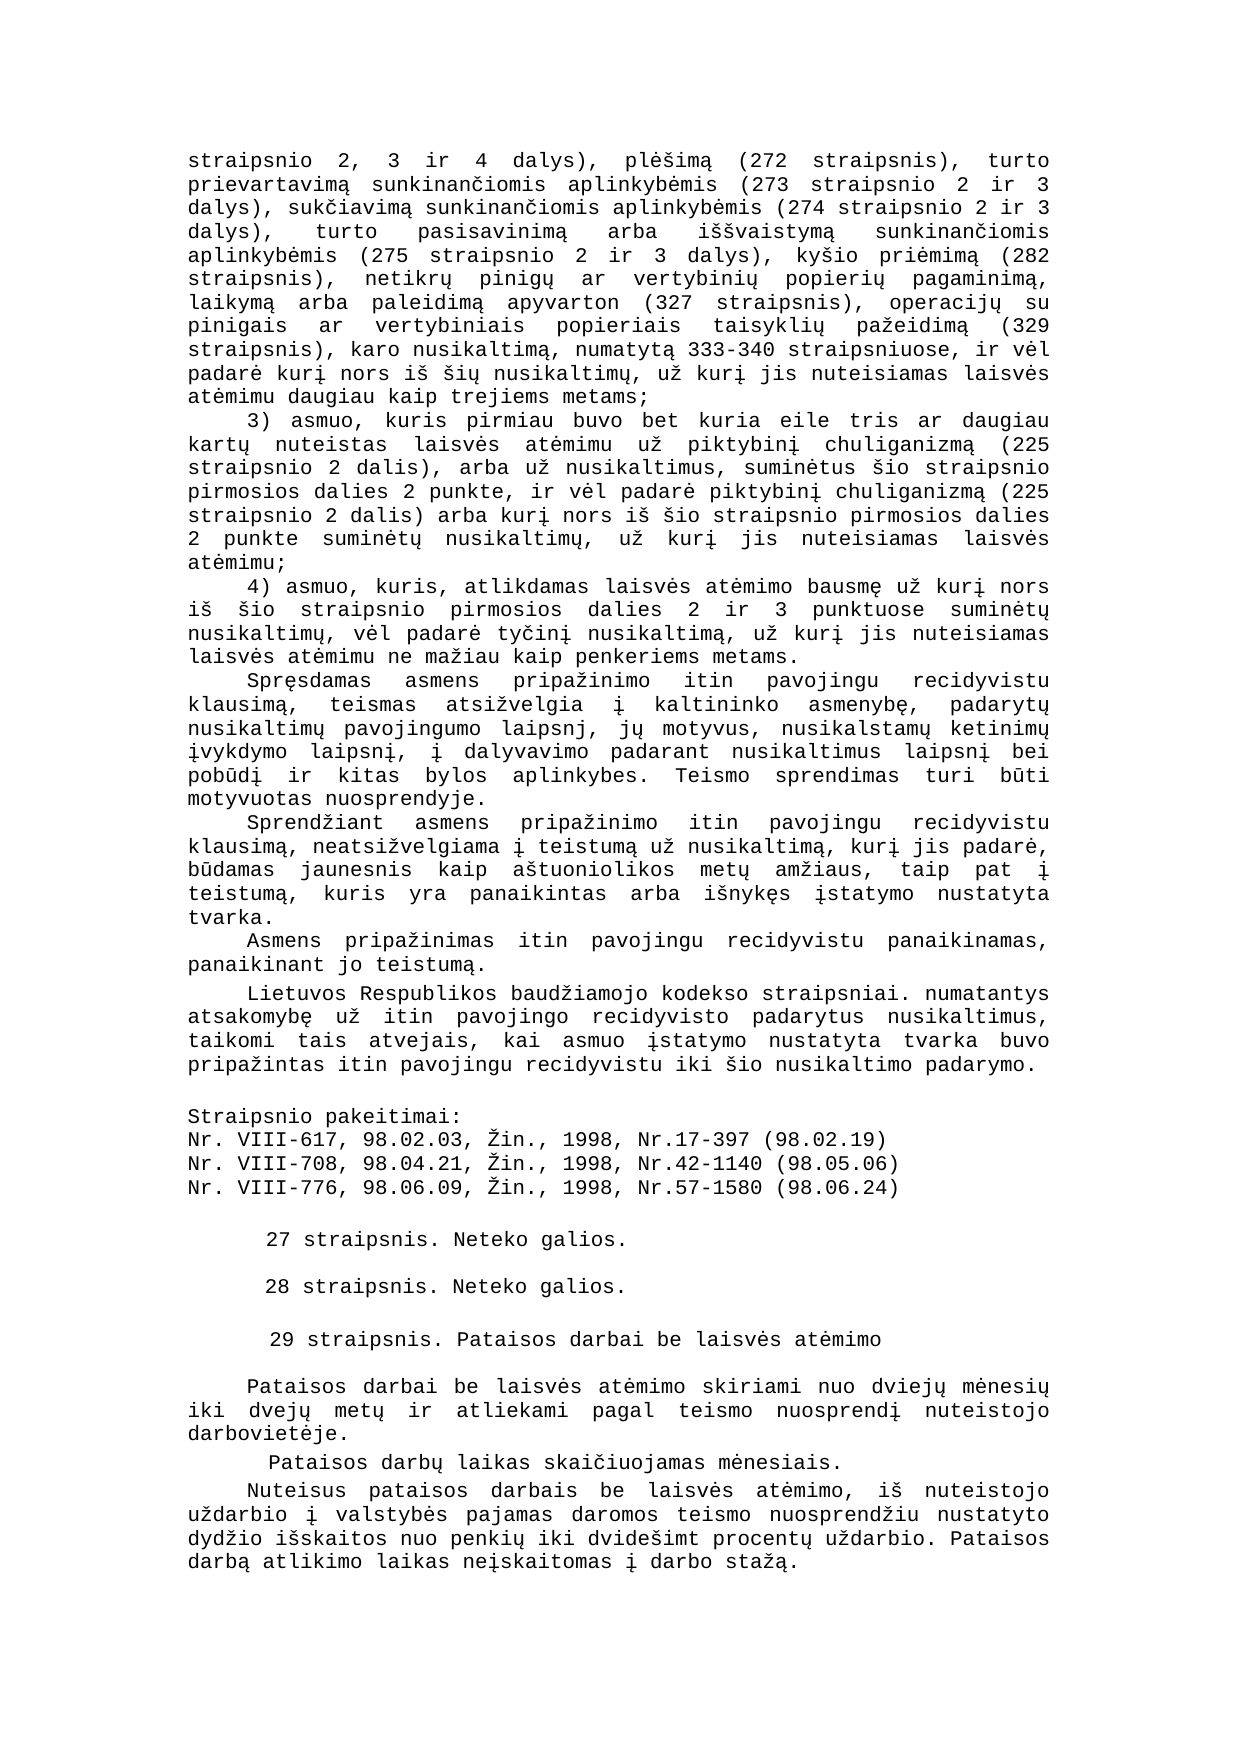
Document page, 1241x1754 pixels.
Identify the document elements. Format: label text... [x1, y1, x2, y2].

text Nuteisus pataisos darbais be laisvės atėmimo, iš nuteistojo uždarbio į valstybės pajamas daromos teismo nuosprendžiu nustatyto dydžio išskaitos nuo penkių iki dvidešimt procentų uždarbio. Pataisos darbą atlikimo laikas neįskaitomas į darbo stažą. [187, 1481, 1050, 1575]
text Asmens pripažinimas itin pavojingu recidyvistu panaikinamas, panaikinant jo teistumą. [187, 930, 1050, 978]
text straipsnio 2, 3 ir 4 dalys), plėšimą (272 straipsnis), turto prievartavimą sunkinančiomis aplinkybėmis (273 straipsnio 2 ir 3 dalys), sukčiavimą sunkinančiomis aplinkybėmis (274 straipsnio 2 ir 3 dalys), turto pasisavinimą arba iššvaistymą sunkinančiomis aplinkybėmis (275 straipsnio 2 ir 3 dalys), kyšio priėmimą (282 straipsnis), netikrų pinigų ar vertybinių popierių pagaminimą, laikymą arba paleidimą apyvarton (327 straipsnis), operacijų su pinigais ar vertybiniais popieriais taisyklių pažeidimą (329 straipsnis), karo nusikaltimą, numatytą 333-340 straipsniuose, ir vėl padarė kurį nors iš šių nusikaltimų, už kurį jis nuteisiamas laisvės atėmimu daugiau kaip trejiems metams; [187, 150, 1050, 410]
text 3) asmuo, kuris pirmiau buvo bet kuria eile tris ar daugiau kartų nuteistas laisvės atėmimu už piktybinį chuliganizmą (225 straipsnio 2 dalis), arba už nusikaltimus, suminėtus šio straipsnio pirmosios dalies 2 punkte, ir vėl padarė piktybinį chuliganizmą (225 straipsnio 2 dalis) arba kurį nors iš šio straipsnio pirmosios dalies 2 punkte suminėtų nusikaltimų, už kurį jis nuteisiamas laisvės atėmimu; [187, 410, 1050, 576]
text 29 straipsnis. Pataisos darbai be laisvės atėmimo [210, 1329, 1050, 1352]
text Nr. VIII-617, 98.02.03, Žin., 1998, Nr.17-397 (98.02.19) [187, 1129, 1050, 1153]
text Pataisos darbų laikas skaičiuojamas mėnesiais. [209, 1452, 1050, 1476]
text Sprendžiant asmens pripažinimo itin pavojingu recidyvistu klausimą, neatsižvelgiama į teistumą už nusikaltimą, kurį jis padarė, būdamas jaunesnis kaip aštuoniolikos metų amžiaus, taip pat į teistumą, kuris yra panaikintas arba išnykęs įstatymo nustatyta tvarka. [187, 812, 1050, 930]
text Pataisos darbai be laisvės atėmimo skiriami nuo dviejų mėnesių iki dvejų metų ir atliekami pagal teismo nuosprendį nuteistojo darbovietėje. [187, 1376, 1050, 1447]
text 28 straipsnis. Neteko galios. [205, 1276, 1050, 1300]
text Spręsdamas asmens pripažinimo itin pavojingu recidyvistu klausimą, teismas atsižvelgia į kaltininko asmenybę, padarytų nusikaltimų pavojingumo laipsnj, jų motyvus, nusikalstamų ketinimų įvykdymo laipsnį, į dalyvavimo padarant nusikaltimus laipsnį bei pobūdį ir kitas bylos aplinkybes. Teismo sprendimas turi būti motyvuotas nuosprendyje. [187, 670, 1050, 812]
text 27 straipsnis. Neteko galios. [206, 1229, 1050, 1253]
text Nr. VIII-776, 98.06.09, Žin., 1998, Nr.57-1580 (98.06.24) [187, 1177, 1050, 1200]
text Straipsnio pakeitimai: [187, 1106, 1050, 1129]
text Lietuvos Respublikos baudžiamojo kodekso straipsniai. numatantys atsakomybę už itin pavojingo recidyvisto padarytus nusikaltimus, taikomi tais atvejais, kai asmuo įstatymo nustatyta tvarka buvo pripažintas itin pavojingu recidyvistu iki šio nusikaltimo padarymo. [187, 983, 1050, 1077]
text Nr. VIII-708, 98.04.21, Žin., 1998, Nr.42-1140 (98.05.06) [187, 1153, 1050, 1177]
text 4) asmuo, kuris, atlikdamas laisvės atėmimo bausmę už kurį nors iš šio straipsnio pirmosios dalies 2 ir 3 punktuose suminėtų nusikaltimų, vėl padarė tyčinį nusikaltimą, už kurį jis nuteisiamas laisvės atėmimu ne mažiau kaip penkeriems metams. [187, 576, 1050, 670]
